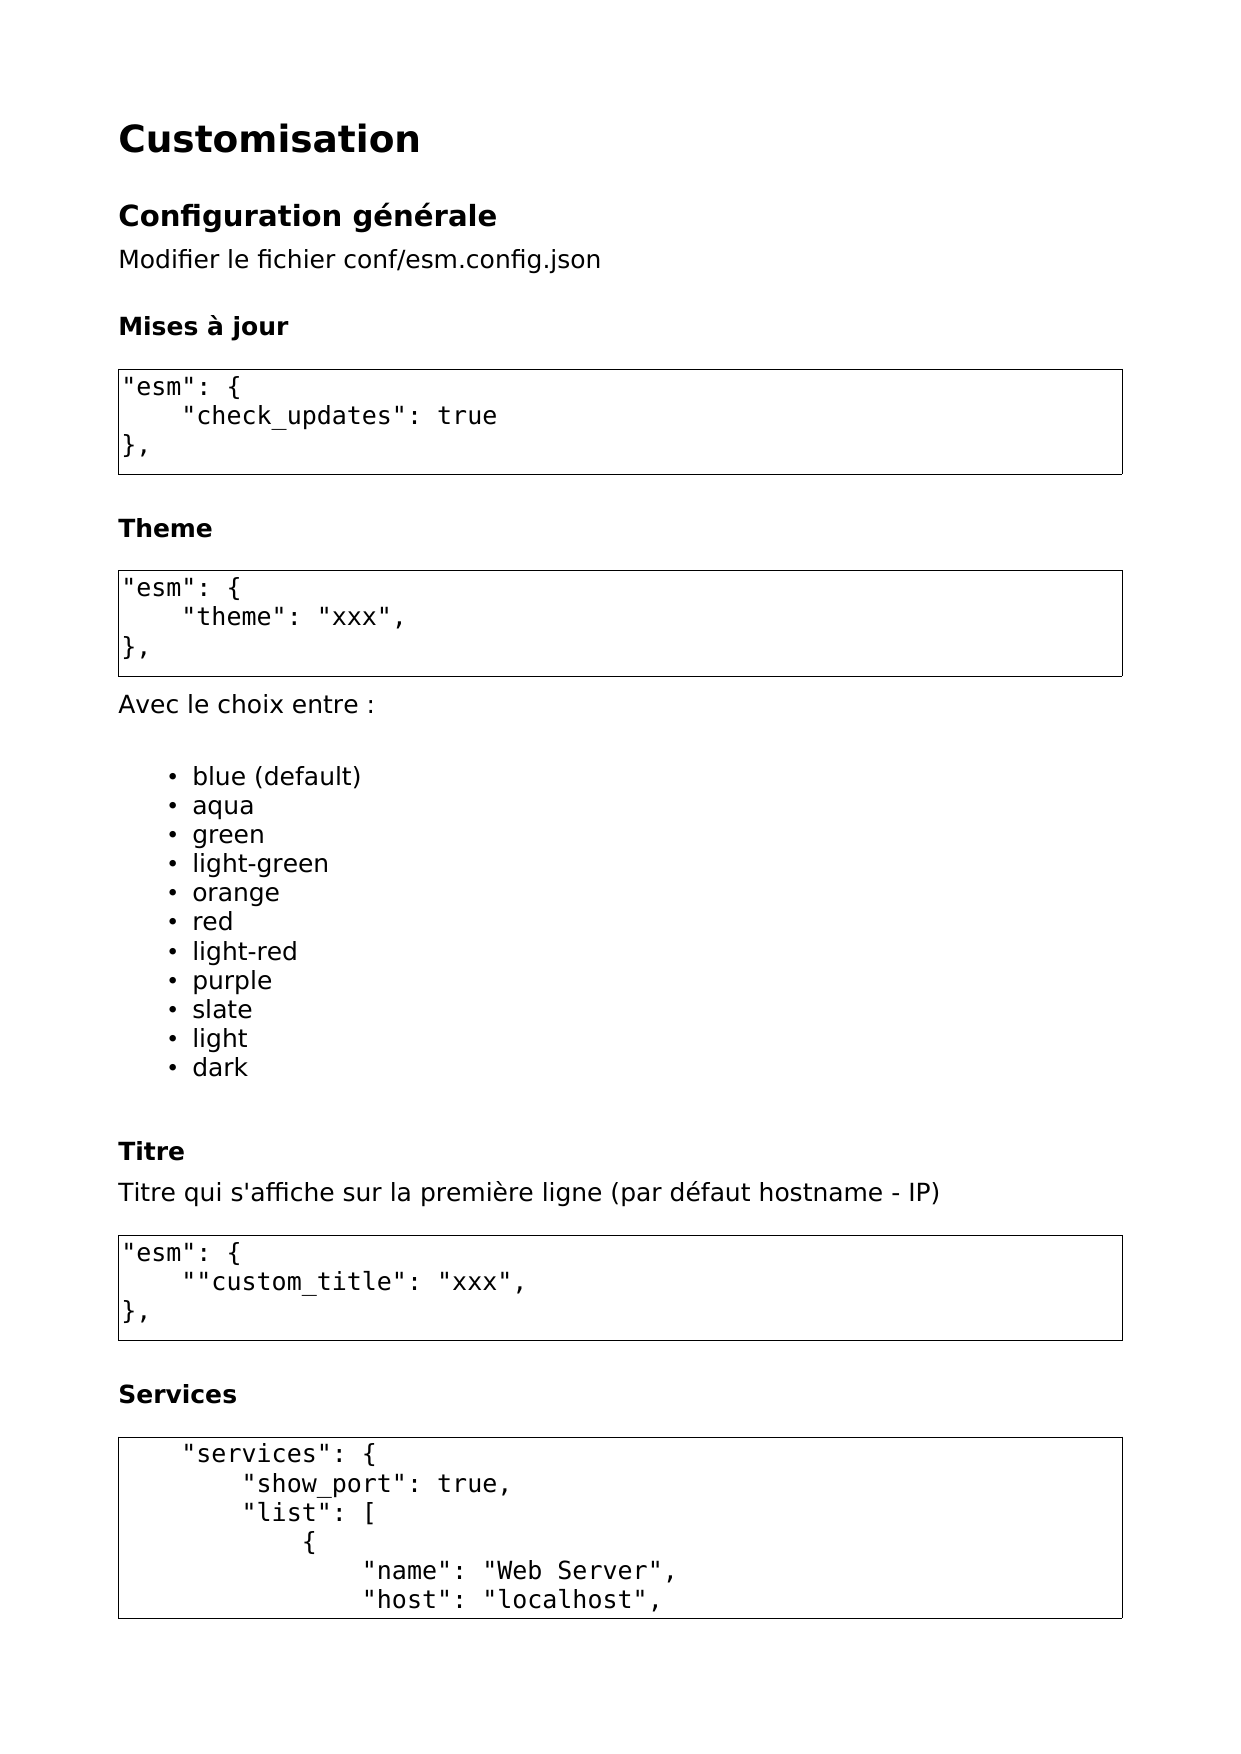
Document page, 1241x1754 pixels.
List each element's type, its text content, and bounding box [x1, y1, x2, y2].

subtitle Titre [118, 1137, 1122, 1166]
list blue (default) [177, 762, 1122, 791]
subtitle Customisation [118, 118, 1122, 162]
subtitle Mises à jour [118, 312, 1122, 342]
text Avec le choix entre : [118, 691, 1122, 720]
table_header "services": { "show_port": true, "list": [ { "name": "Web Server", "host": "localhost", [119, 1438, 1122, 1618]
list red [177, 907, 1122, 937]
table_header "esm": { "theme": "xxx", }, [119, 571, 1122, 676]
list slate [177, 995, 1122, 1024]
table_header "esm": { ""custom_title": "xxx", }, [119, 1236, 1122, 1340]
subtitle Services [118, 1380, 1122, 1409]
list green [177, 820, 1122, 849]
text Titre qui s'affiche sur la première ligne (par défaut hostname - IP) [118, 1179, 1122, 1208]
list light [177, 1024, 1122, 1053]
list aqua [177, 791, 1122, 820]
subtitle Theme [118, 514, 1122, 543]
list light-green [177, 849, 1122, 878]
table_header "esm": { "check_updates": true }, [119, 370, 1122, 474]
list dark [177, 1053, 1122, 1082]
list light-red [177, 937, 1122, 966]
subtitle Configuration générale [118, 199, 1122, 233]
list purple [177, 966, 1122, 995]
list orange [177, 878, 1122, 907]
text Modifier le fichier conf/esm.config.json [118, 246, 1122, 275]
